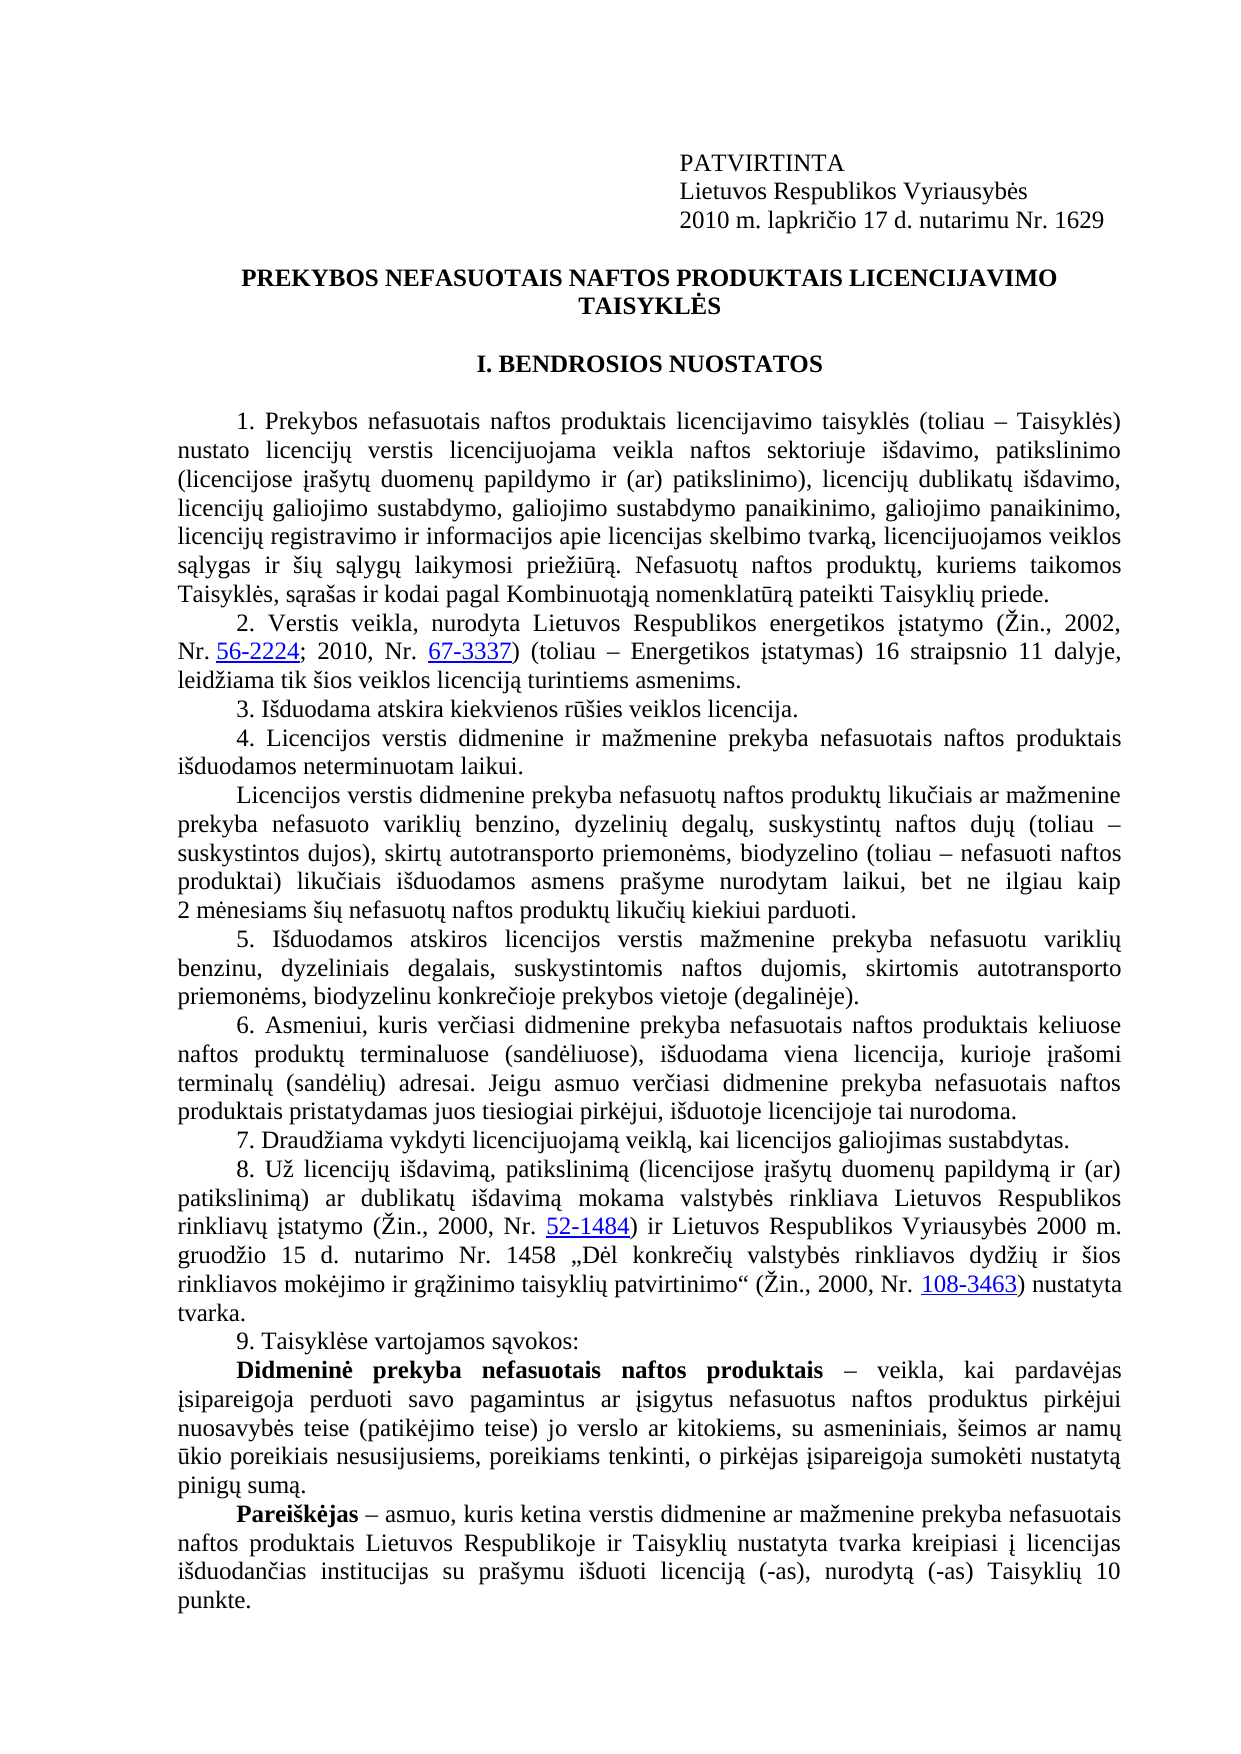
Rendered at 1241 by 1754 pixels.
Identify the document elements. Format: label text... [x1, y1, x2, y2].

text Didmeninė prekyba nefasuotais naftos produktais – veikla, kai pardavėjas įsipareigoja perduoti savo pagamintus ar įsigytus nefasuotus naftos produktus pirkėjui nuosavybės teise (patikėjimo teise) jo verslo ar kitokiems, su asmeniniais, šeimos ar namų ūkio poreikiais nesusijusiems, poreikiams tenkinti, o pirkėjas įsipareigoja sumokėti nustatytą pinigų sumą. [177, 1355, 1122, 1499]
text 3. Išduodama atskira kiekvienos rūšies veiklos licencija. [177, 694, 1122, 723]
text 9. Taisyklėse vartojamos sąvokos: [177, 1326, 1122, 1355]
text 2. Verstis veikla, nurodyta Lietuvos Respublikos energetikos įstatymo (Žin., 2002, Nr. 56-2224; 2010, Nr. 67-3337) (toliau – Energetikos įstatymas) 16 straipsnio 11 dalyje, leidžiama tik šios veiklos licenciją turintiems asmenims. [177, 608, 1122, 694]
text 8. Už licencijų išdavimą, patikslinimą (licencijose įrašytų duomenų papildymą ir (ar) patikslinimą) ar dublikatų išdavimą mokama valstybės rinkliava Lietuvos Respublikos rinkliavų įstatymo (Žin., 2000, Nr. 52-1484) ir Lietuvos Respublikos Vyriausybės 2000 m. gruodžio 15 d. nutarimo Nr. 1458 „Dėl konkrečių valstybės rinkliavos dydžių ir šios rinkliavos mokėjimo ir grąžinimo taisyklių patvirtinimo“ (Žin., 2000, Nr. 108-3463) nustatyta tvarka. [177, 1154, 1122, 1326]
text Patvirtinta [679, 148, 1122, 176]
text Licencijos verstis didmenine prekyba nefasuotų naftos produktų likučiais ar mažmenine prekyba nefasuoto variklių benzino, dyzelinių degalų, suskystintų naftos dujų (toliau – suskystintos dujos), skirtų autotransporto priemonėms, biodyzelino (toliau – nefasuoti naftos produktai) likučiais išduodamos asmens prašyme nurodytam laikui, bet ne ilgiau kaip 2 mėnesiams šių nefasuotų naftos produktų likučių kiekiui parduoti. [177, 780, 1122, 924]
text 7. Draudžiama vykdyti licencijuojamą veiklą, kai licencijos galiojimas sustabdytas. [177, 1125, 1122, 1154]
text 1. Prekybos nefasuotais naftos produktais licencijavimo taisyklės (toliau – Taisyklės) nustato licencijų verstis licencijuojama veikla naftos sektoriuje išdavimo, patikslinimo (licencijose įrašytų duomenų papildymo ir (ar) patikslinimo), licencijų dublikatų išdavimo, licencijų galiojimo sustabdymo, galiojimo sustabdymo panaikinimo, galiojimo panaikinimo, licencijų registravimo ir informacijos apie licencijas skelbimo tvarką, licencijuojamos veiklos sąlygas ir šių sąlygų laikymosi priežiūrą. Nefasuotų naftos produktų, kuriems taikomos Taisyklės, sąrašas ir kodai pagal Kombinuotąją nomenklatūrą pateikti Taisyklių priede. [177, 406, 1122, 608]
text I. BENDROSIOS NUOSTATOS [177, 349, 1122, 378]
text Lietuvos Respublikos Vyriausybės [679, 176, 1122, 205]
text 6. Asmeniui, kuris verčiasi didmenine prekyba nefasuotais naftos produktais keliuose naftos produktų terminaluose (sandėliuose), išduodama viena licencija, kurioje įrašomi terminalų (sandėlių) adresai. Jeigu asmuo verčiasi didmenine prekyba nefasuotais naftos produktais pristatydamas juos tiesiogiai pirkėjui, išduotoje licencijoje tai nurodoma. [177, 1010, 1122, 1125]
text Pareiškėjas – asmuo, kuris ketina verstis didmenine ar mažmenine prekyba nefasuotais naftos produktais Lietuvos Respublikoje ir Taisyklių nustatyta tvarka kreipiasi į licencijas išduodančias institucijas su prašymu išduoti licenciją (-as), nurodytą (-as) Taisyklių 10 punkte. [177, 1499, 1122, 1614]
text 2010 m. lapkričio 17 d. nutarimu Nr. 1629 [679, 205, 1122, 234]
text 4. Licencijos verstis didmenine ir mažmenine prekyba nefasuotais naftos produktais išduodamos neterminuotam laikui. [177, 723, 1122, 780]
text PREKYBOS NEFASUOTAIS NAFTOS PRODUKTAIS LICENCIJAVIMO TAISYKLĖS [177, 263, 1122, 320]
text 5. Išduodamos atskiros licencijos verstis mažmenine prekyba nefasuotu variklių benzinu, dyzeliniais degalais, suskystintomis naftos dujomis, skirtomis autotransporto priemonėms, biodyzelinu konkrečioje prekybos vietoje (degalinėje). [177, 924, 1122, 1010]
